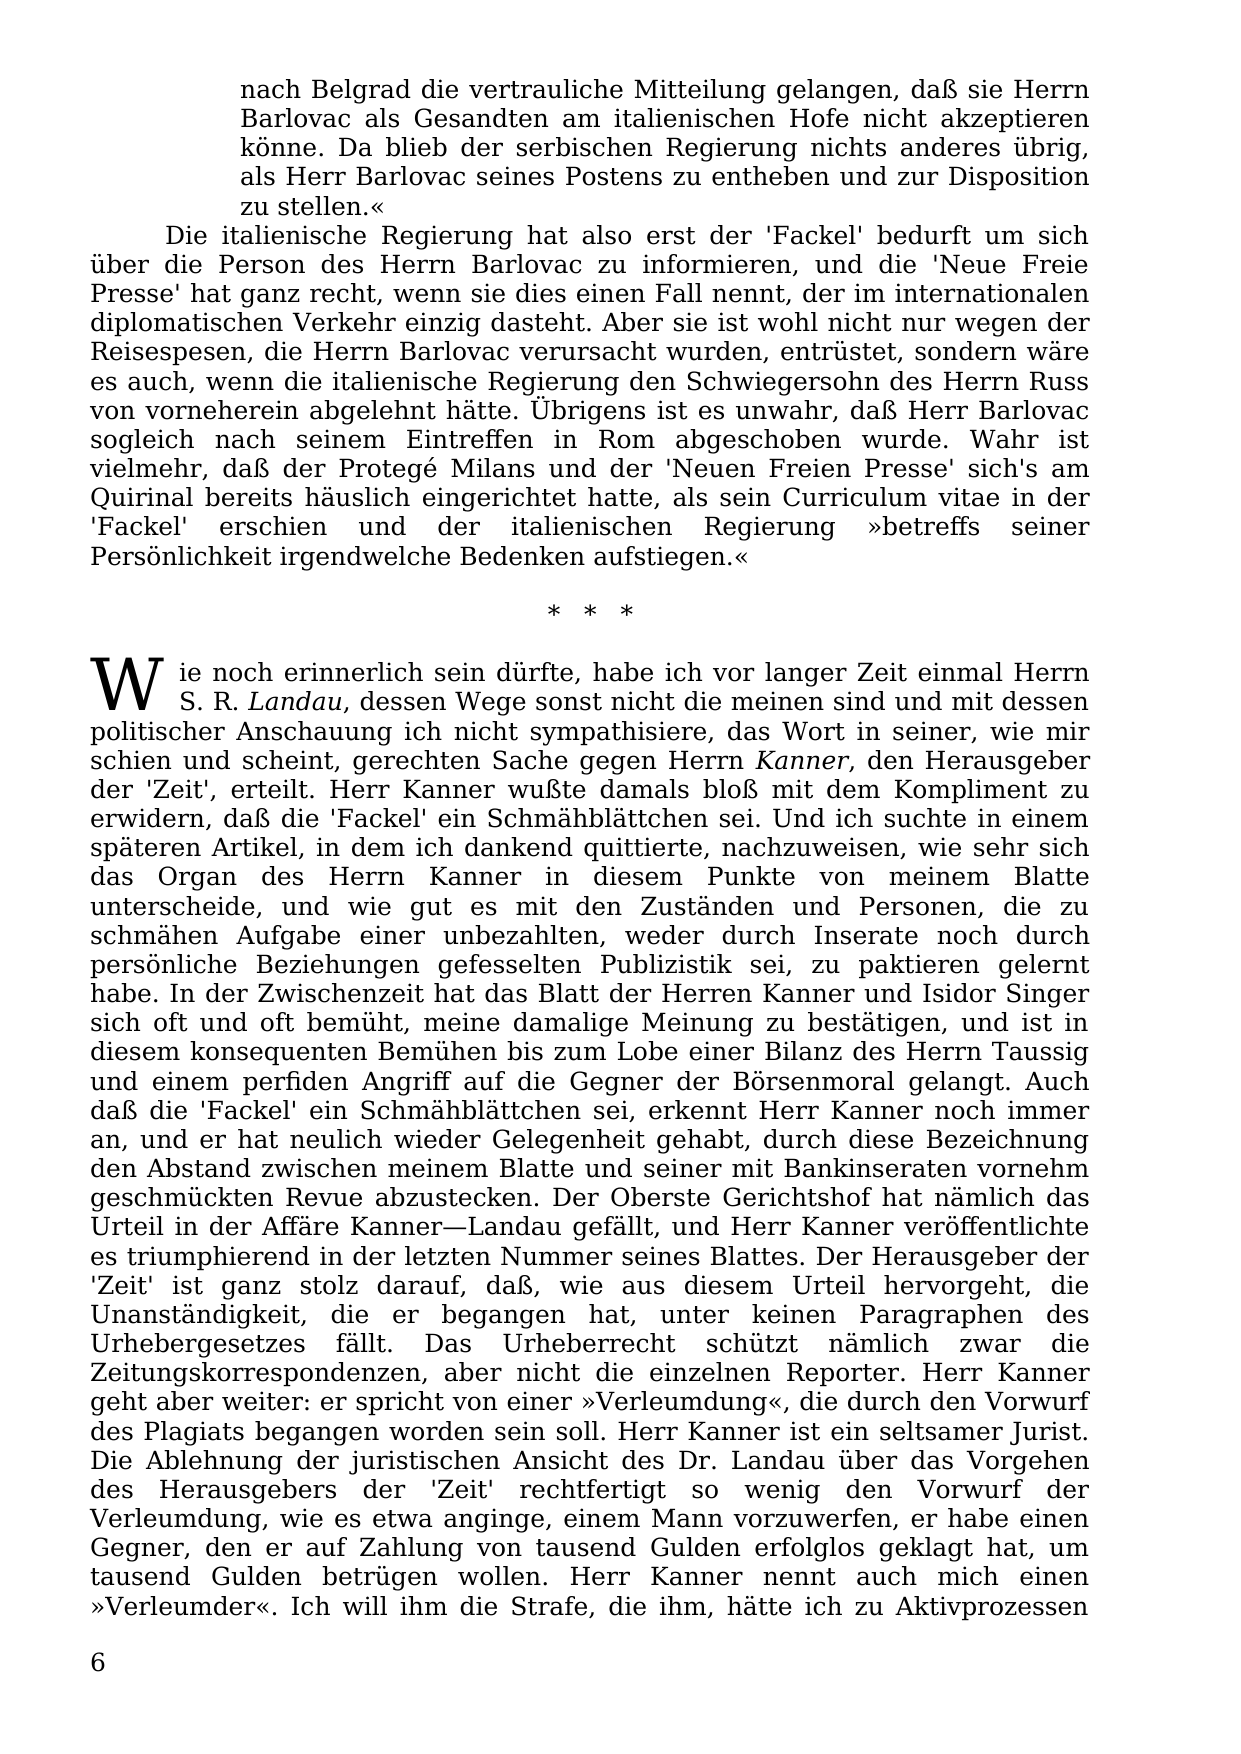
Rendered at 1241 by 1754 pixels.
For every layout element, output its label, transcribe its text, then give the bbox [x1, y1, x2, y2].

text nach Belgrad die vertrauliche Mitteilung gelangen, daß sie Herrn Barlovac als Gesandten am italienischen Hofe nicht akzeptieren könne. Da blieb der serbischen Regierung nichts anderes übrig, als Herr Barlovac seines Postens zu entheben und zur Disposition zu stellen.« [240, 75, 1091, 221]
text Wie noch erinnerlich sein dürfte, habe ich vor langer Zeit einmal Herrn S. R. Landau, dessen Wege sonst nicht die meinen sind und mit dessen politischer Anschauung ich nicht sympathisiere, das Wort in seiner, wie mir schien und scheint, gerechten Sache gegen Herrn Kanner, den Herausgeber der 'Zeit', erteilt. Herr Kanner wußte damals bloß mit dem Kompliment zu erwidern, daß die 'Fackel' ein Schmähblättchen sei. Und ich suchte in einem späteren Artikel, in dem ich dankend quittierte, nachzuweisen, wie sehr sich das Organ des Herrn Kanner in diesem Punkte von meinem Blatte unterscheide, und wie gut es mit den Zuständen und Personen, die zu schmähen Aufgabe einer unbezahlten, weder durch Inserate noch durch persönliche Beziehungen gefesselten Publizistik sei, zu paktieren gelernt habe. In der Zwischenzeit hat das Blatt der Herren Kanner und Isidor Singer sich oft und oft bemüht, meine damalige Meinung zu bestätigen, und ist in diesem konsequenten Bemühen bis zum Lobe einer Bilanz des Herrn Taussig und einem perfiden Angriff auf die Gegner der Börsenmoral gelangt. Auch daß die 'Fackel' ein Schmähblättchen sei, erkennt Herr Kanner noch immer an, und er hat neulich wieder Gelegenheit gehabt, durch diese Bezeichnung den Abstand zwischen meinem Blatte und seiner mit Bankinseraten vornehm geschmückten Revue abzustecken. Der Oberste Gerichtshof hat nämlich das Urteil in der Affäre Kanner—Landau gefällt, und Herr Kanner veröffentlichte es triumphierend in der letzten Nummer seines Blattes. Der Herausgeber der 'Zeit' ist ganz stolz darauf, daß, wie aus diesem Urteil hervorgeht, die Unanständigkeit, die er begangen hat, unter keinen Paragraphen des Urhebergesetzes fällt. Das Urheberrecht schützt nämlich zwar die Zeitungskorrespondenzen, aber nicht die einzelnen Reporter. Herr Kanner geht aber weiter: er spricht von einer »Verleumdung«, die durch den Vorwurf des Plagiats begangen worden sein soll. Herr Kanner ist ein seltsamer Jurist. Die Ablehnung der juristischen Ansicht des Dr. Landau über das Vorgehen des Herausgebers der 'Zeit' rechtfertigt so wenig den Vorwurf der Verleumdung, wie es etwa anginge, einem Mann vorzuwerfen, er habe einen Gegner, den er auf Zahlung von tausend Gulden erfolglos geklagt hat, um tausend Gulden betrügen wollen. Herr Kanner nennt auch mich einen »Verleumder«. Ich will ihm die Strafe, die ihm, hätte ich zu Aktivprozessen [90, 658, 1091, 1621]
text Die italienische Regierung hat also erst der 'Fackel' bedurft um sich über die Person des Herrn Barlovac zu informieren, und die 'Neue Freie Presse' hat ganz recht, wenn sie dies einen Fall nennt, der im internationalen dip­lomatischen Verkehr einzig dasteht. Aber sie ist wohl nicht nur wegen der Reisespesen, die Herrn Barlovac verursacht wurden, entrüstet, sondern wäre es auch, wenn die italienische Regierung den Schwiegersohn des Herrn Russ von vorneherein abgelehnt hätte. Übrigens ist es unwahr, daß Herr Barlovac sogleich nach seinem Eintreffen in Rom abgeschoben wurde. Wahr ist vielmehr, daß der Protegé Milans und der 'Neuen Freien Presse' sich's am Quirinal bereits häuslich eingerichtet hatte, als sein Curriculum vitae in der 'Fackel' erschien und der italienischen Regierung »betreffs seiner Persönlichkeit irgendwelche Bedenken aufstiegen.« [90, 221, 1091, 571]
text * * * [90, 600, 1091, 629]
